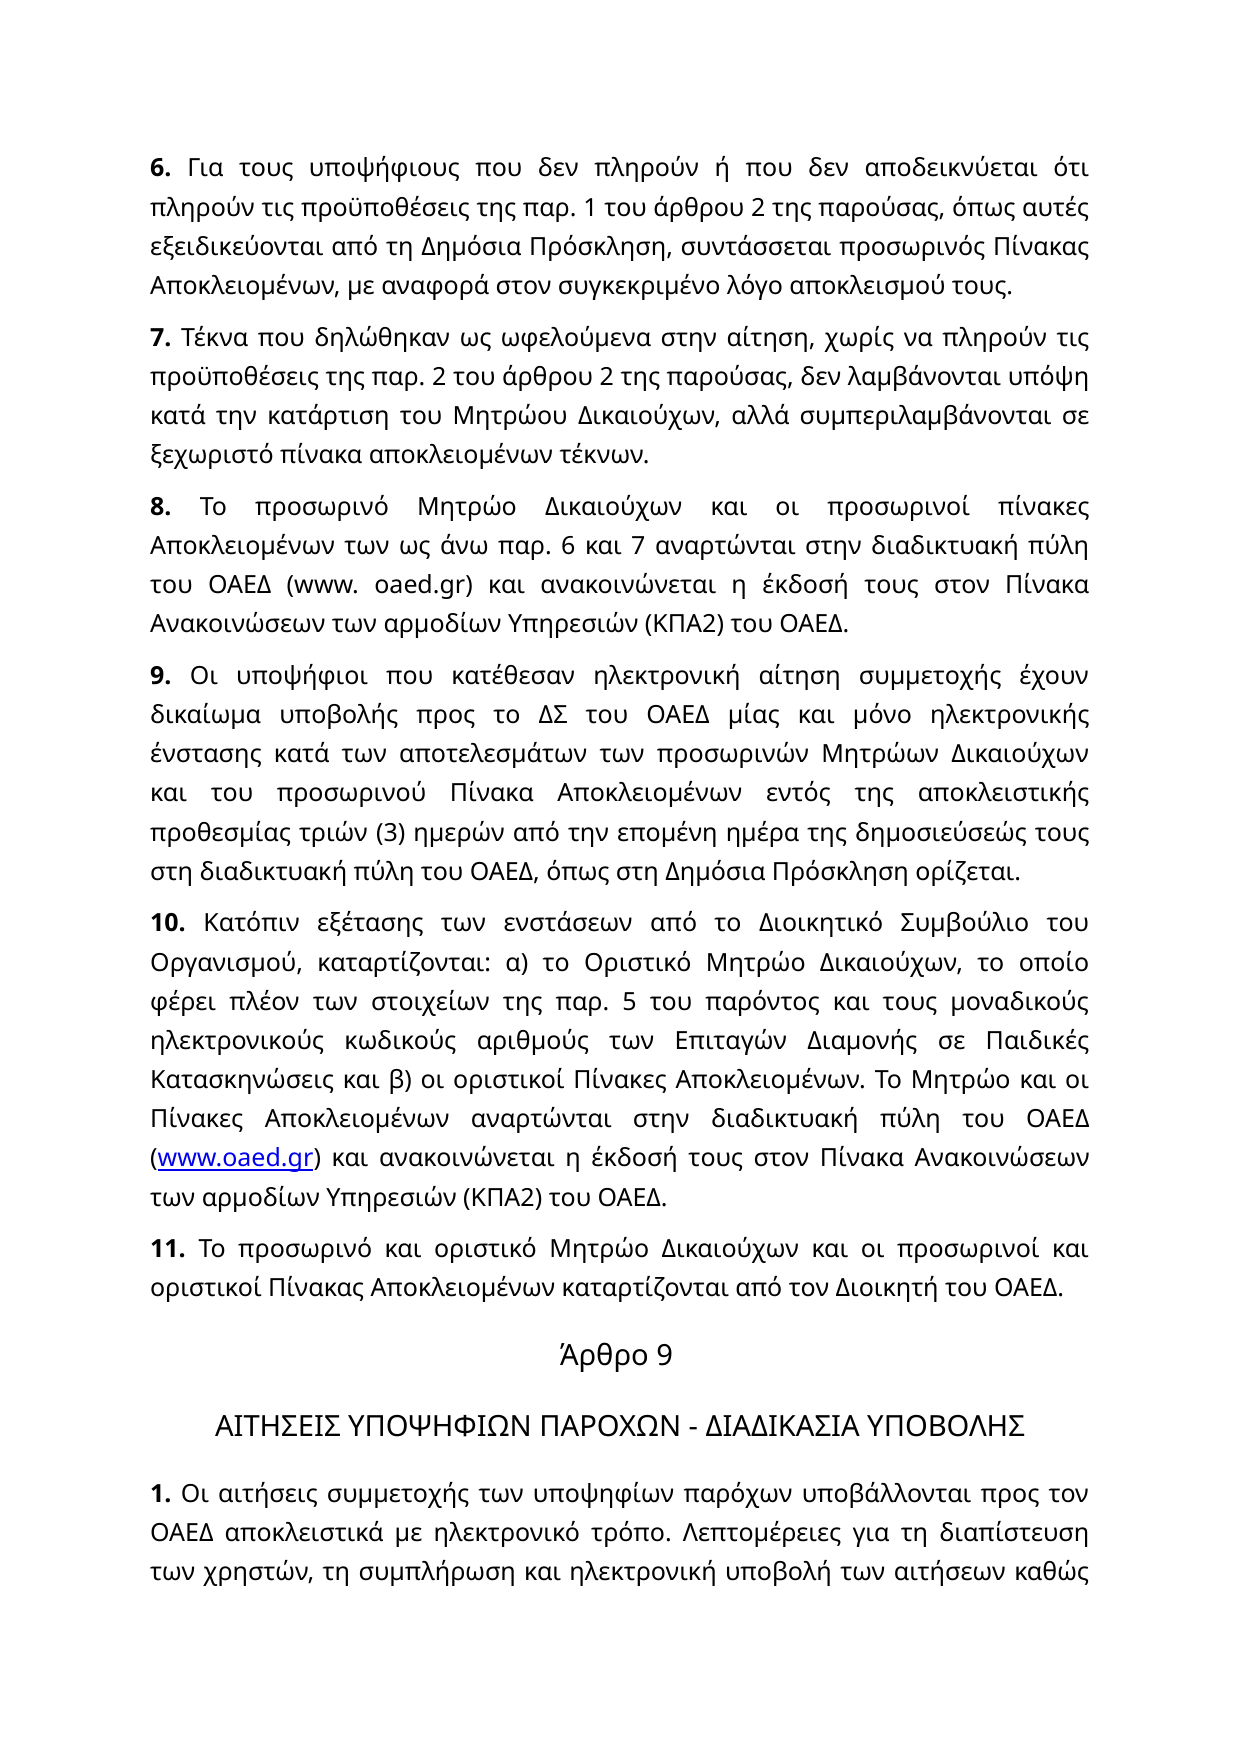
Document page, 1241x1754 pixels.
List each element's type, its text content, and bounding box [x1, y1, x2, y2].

text 7. Τέκνα που δηλώθηκαν ως ωφελούμενα στην αίτηση, χωρίς να πληρούν τις προϋποθέσεις της παρ. 2 του άρθρου 2 της παρούσας, δεν λαμβάνονται υπόψη κατά την κατάρτιση του Μητρώου Δικαιούχων, αλλά συμπεριλαμβάνονται σε ξεχωριστό πίνακα αποκλειομένων τέκνων. [150, 319, 1090, 471]
text 6. Για τους υποψήφιους που δεν πληρούν ή που δεν αποδεικνύεται ότι πληρούν τις προϋποθέσεις της παρ. 1 του άρθρου 2 της παρούσας, όπως αυτές εξειδικεύονται από τη Δημόσια Πρόσκληση, συντάσσεται προσωρινός Πίνακας Αποκλειομένων, με αναφορά στον συγκεκριμένο λόγο αποκλεισμού τους. [150, 150, 1090, 302]
subtitle ΑΙΤΗΣΕΙΣ ΥΠΟΨΗΦΙΩΝ ΠΑΡΟΧΩΝ - ΔΙΑΔΙΚΑΣΙΑ ΥΠΟΒΟΛΗΣ [150, 1405, 1090, 1444]
text 10. Κατόπιν εξέτασης των ενστάσεων από το Διοικητικό Συμβούλιο του Οργανισμού, καταρτίζονται: α) το Οριστικό Μητρώο Δικαιούχων, το οποίο φέρει πλέον των στοιχείων της παρ. 5 του παρόντος και τους μοναδικούς ηλεκτρονικούς κωδικούς αριθμούς των Επιταγών Διαμονής σε Παιδικές Κατασκηνώσεις και β) οι οριστικοί Πίνακες Αποκλειομένων. Το Μητρώο και οι Πίνακες Αποκλειομένων αναρτώνται στην διαδικτυακή πύλη του ΟΑΕΔ (www.oaed.gr) και ανακοινώνεται η έκδοσή τους στον Πίνακα Ανακοινώσεων των αρμοδίων Υπηρεσιών (ΚΠΑ2) του ΟΑΕΔ. [150, 905, 1090, 1213]
text 11. Το προσωρινό και οριστικό Μητρώο Δικαιούχων και οι προσωρινοί και οριστικοί Πίνακας Αποκλειομένων καταρτίζονται από τον Διοικητή του ΟΑΕΔ. [150, 1231, 1090, 1304]
text 9. Οι υποψήφιοι που κατέθεσαν ηλεκτρονική αίτηση συμμετοχής έχουν δικαίωμα υποβολής προς το ΔΣ του ΟΑΕΔ μίας και μόνο ηλεκτρονικής ένστασης κατά των αποτελεσμάτων των προσωρινών Μητρώων Δικαιούχων και του προσωρινού Πίνακα Αποκλειομένων εντός της αποκλειστικής προθεσμίας τριών (3) ημερών από την επομένη ημέρα της δημοσιεύσεώς τους στη διαδικτυακή πύλη του ΟΑΕΔ, όπως στη Δημόσια Πρόσκληση ορίζεται. [150, 657, 1090, 887]
text 8. Το προσωρινό Μητρώο Δικαιούχων και οι προσωρινοί πίνακες Αποκλειομένων των ως άνω παρ. 6 και 7 αναρτώνται στην διαδικτυακή πύλη του ΟΑΕΔ (www. oaed.gr) και ανακοινώνεται η έκδοσή τους στον Πίνακα Ανακοινώσεων των αρμοδίων Υπηρεσιών (ΚΠΑ2) του ΟΑΕΔ. [150, 488, 1090, 640]
text 1. Οι αιτήσεις συμμετοχής των υποψηφίων παρόχων υποβάλλονται προς τον ΟΑΕΔ αποκλειστικά με ηλεκτρονικό τρόπο. Λεπτομέρειες για τη διαπίστευση των χρηστών, τη συμπλήρωση και ηλεκτρονική υποβολή των αιτήσεων καθώς [150, 1475, 1090, 1588]
subtitle Άρθρο 9 [150, 1334, 1090, 1374]
